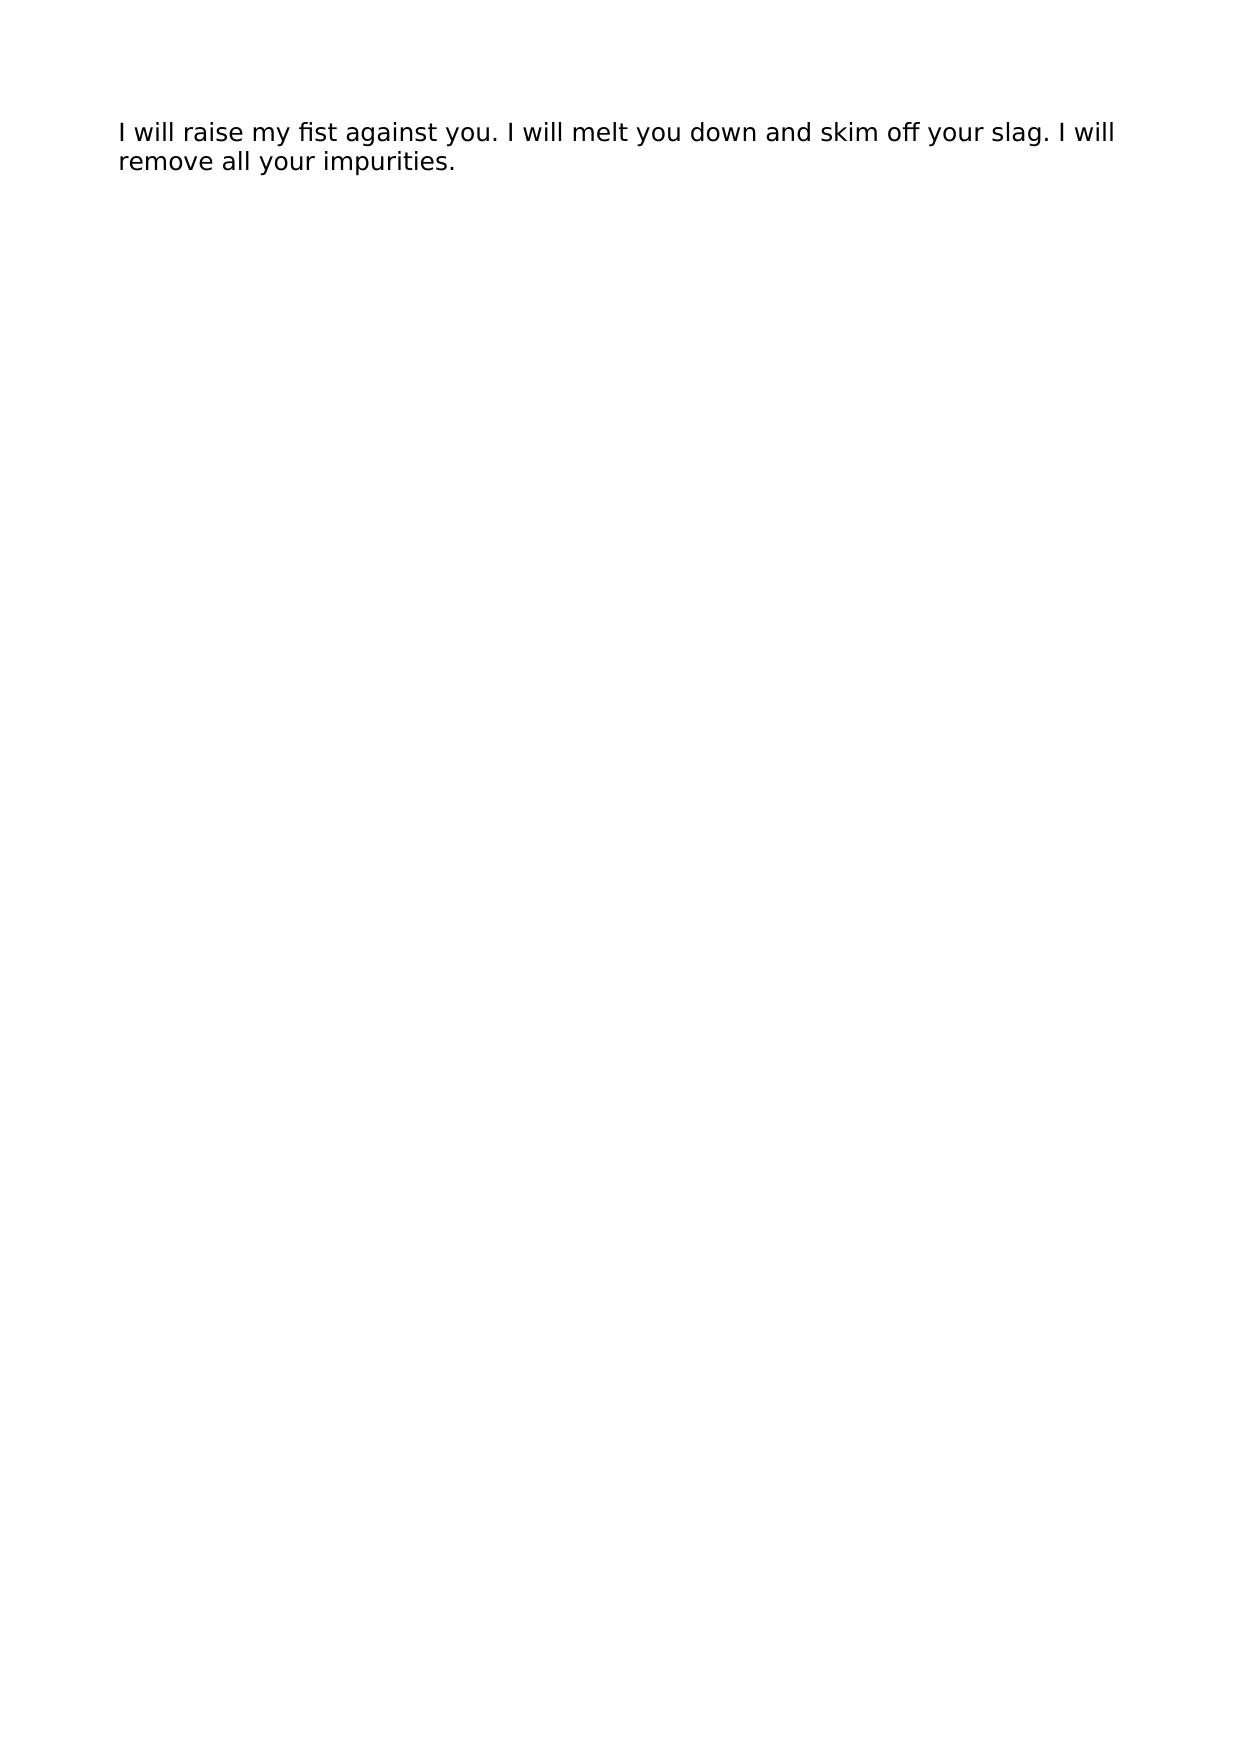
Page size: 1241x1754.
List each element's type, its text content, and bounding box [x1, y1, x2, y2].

text I will raise my fist against you. I will melt you down and skim off your slag. I will remove all your impurities. [118, 118, 1122, 176]
